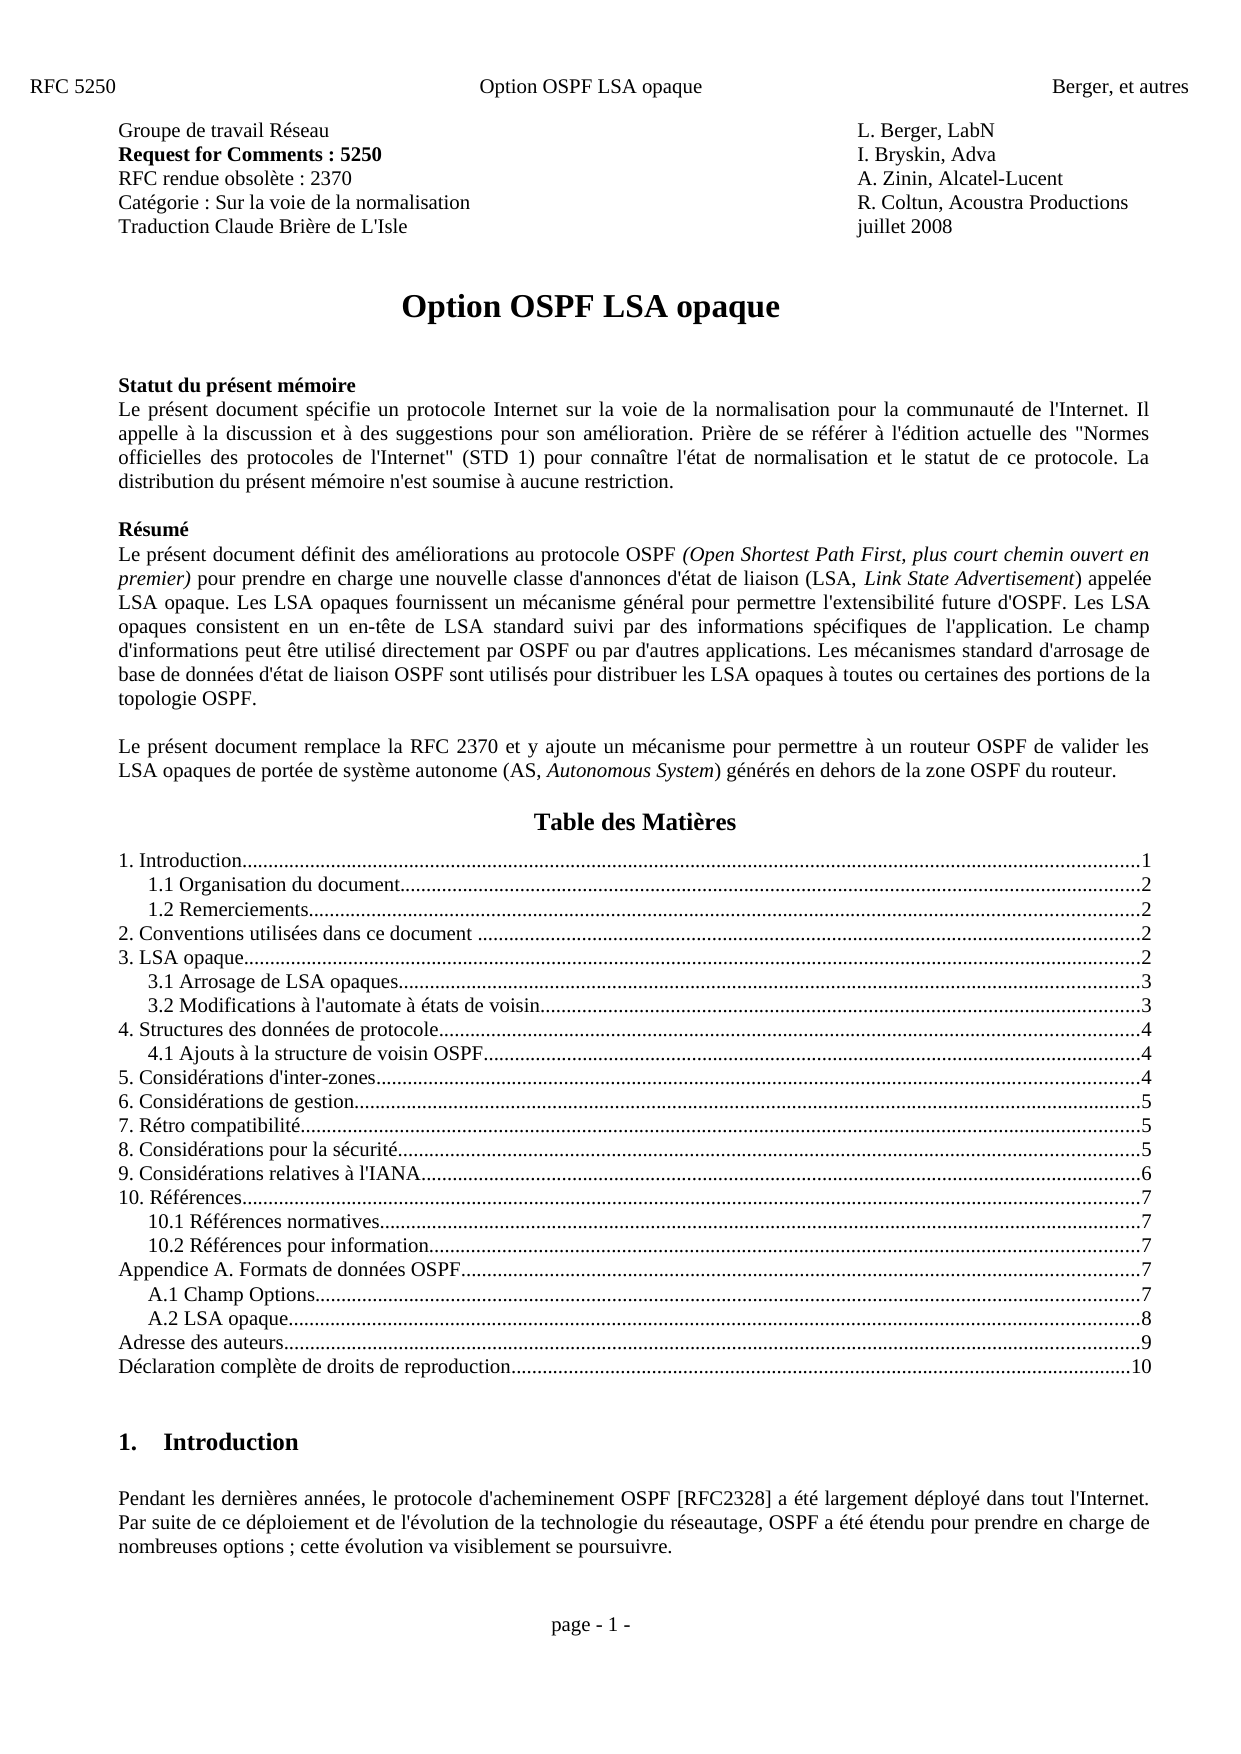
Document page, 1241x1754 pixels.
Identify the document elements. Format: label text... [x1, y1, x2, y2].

text Statut du présent mémoire [118, 373, 1152, 397]
text Le présent document remplace la RFC 2370 et y ajoute un mécanisme pour permettre à un routeur OSPF de valider les LSA opaques de portée de système autonome (AS, Autonomous System) générés en dehors de la zone OSPF du routeur. [118, 734, 1152, 782]
text 1.2 Remerciements 2 [148, 896, 1152, 921]
table_cell RFC rendue obsolète : 2370 [107, 166, 846, 190]
text 1.1 Organisation du document 2 [148, 872, 1152, 896]
text 8. Considérations pour la sécurité 5 [118, 1137, 1152, 1161]
text Déclaration complète de droits de reproduction 10 [118, 1354, 1152, 1378]
subtitle Table des Matières [118, 807, 1152, 836]
table_header L. Berger, LabN [846, 118, 1155, 142]
text Le présent document spécifie un protocole Internet sur la voie de la normalisation pour la communauté de l'Internet. Il appelle à la discussion et à des suggestions pour son amélioration. Prière de se référer à l'édition actuelle des "Normes officielles des protocoles de l'Internet" (STD 1) pour connaître l'état de normalisation et le statut de ce protocole. La distribution du présent mémoire n'est soumise à aucune restriction. [118, 397, 1152, 493]
text 3. LSA opaque 2 [118, 944, 1152, 969]
table_cell I. Bryskin, Adva [846, 142, 1155, 166]
text Appendice A. Formats de données OSPF 7 [118, 1257, 1152, 1281]
text 3.1 Arrosage de LSA opaques 3 [148, 969, 1152, 993]
text 4.1 Ajouts à la structure de voisin OSPF 4 [148, 1041, 1152, 1065]
text 10.1 Références normatives 7 [148, 1209, 1152, 1233]
table_cell Request for Comments : 5250 [107, 142, 846, 166]
text 10.2 Références pour information 7 [148, 1233, 1152, 1257]
text Le présent document définit des améliorations au protocole OSPF (Open Shortest Path First, plus court chemin ouvert en premier) pour prendre en charge une nouvelle classe d'annonces d'état de liaison (LSA, Link State Advertisement) appelée LSA opaque. Les LSA opaques fournissent un mécanisme général pour permettre l'extensibilité future d'OSPF. Les LSA opaques consistent en un en-tête de LSA standard suivi par des informations spécifiques de l'application. Le champ d'informations peut être utilisé directement par OSPF ou par d'autres applications. Les mécanismes standard d'arrosage de base de données d'état de liaison OSPF sont utilisés pour distribuer les LSA opaques à toutes ou certaines des portions de la topologie OSPF. [118, 541, 1152, 710]
text 10. Références 7 [118, 1185, 1152, 1209]
text 1. Introduction 1 [118, 848, 1152, 872]
table_cell Catégorie : Sur la voie de la normalisation [107, 190, 846, 214]
text A.2 LSA opaque 8 [148, 1306, 1152, 1329]
text 9. Considérations relatives à l'IANA 6 [118, 1161, 1152, 1185]
text A.1 Champ Options 7 [148, 1281, 1152, 1306]
table_cell Traduction Claude Brière de L'Isle [107, 214, 846, 238]
text 2. Conventions utilisées dans ce document 2 [118, 921, 1152, 944]
text Pendant les dernières années, le protocole d'acheminement OSPF [RFC2328] a été largement déployé dans tout l'Internet. Par suite de ce déploiement et de l'évolution de la technologie du réseautage, OSPF a été étendu pour prendre en charge de nombreuses options ; cette évolution va visiblement se poursuivre. [118, 1486, 1152, 1558]
text 7. Rétro compatibilité 5 [118, 1113, 1152, 1137]
table_cell juillet 2008 [846, 214, 1155, 238]
text 4. Structures des données de protocole 4 [118, 1017, 1152, 1041]
table_cell A. Zinin, Alcatel-Lucent [846, 166, 1155, 190]
text 3.2 Modifications à l'automate à états de voisin 3 [148, 993, 1152, 1017]
table_cell R. Coltun, Acoustra Productions [846, 190, 1155, 214]
text Adresse des auteurs 9 [118, 1329, 1152, 1354]
text Option OSPF LSA opaque [29, 287, 1152, 325]
table_header Groupe de travail Réseau [107, 118, 846, 142]
text 6. Considérations de gestion 5 [118, 1089, 1152, 1113]
text Résumé [118, 517, 1152, 541]
text 5. Considérations d'inter-zones 4 [118, 1065, 1152, 1089]
subtitle 1. Introduction [118, 1427, 1152, 1456]
